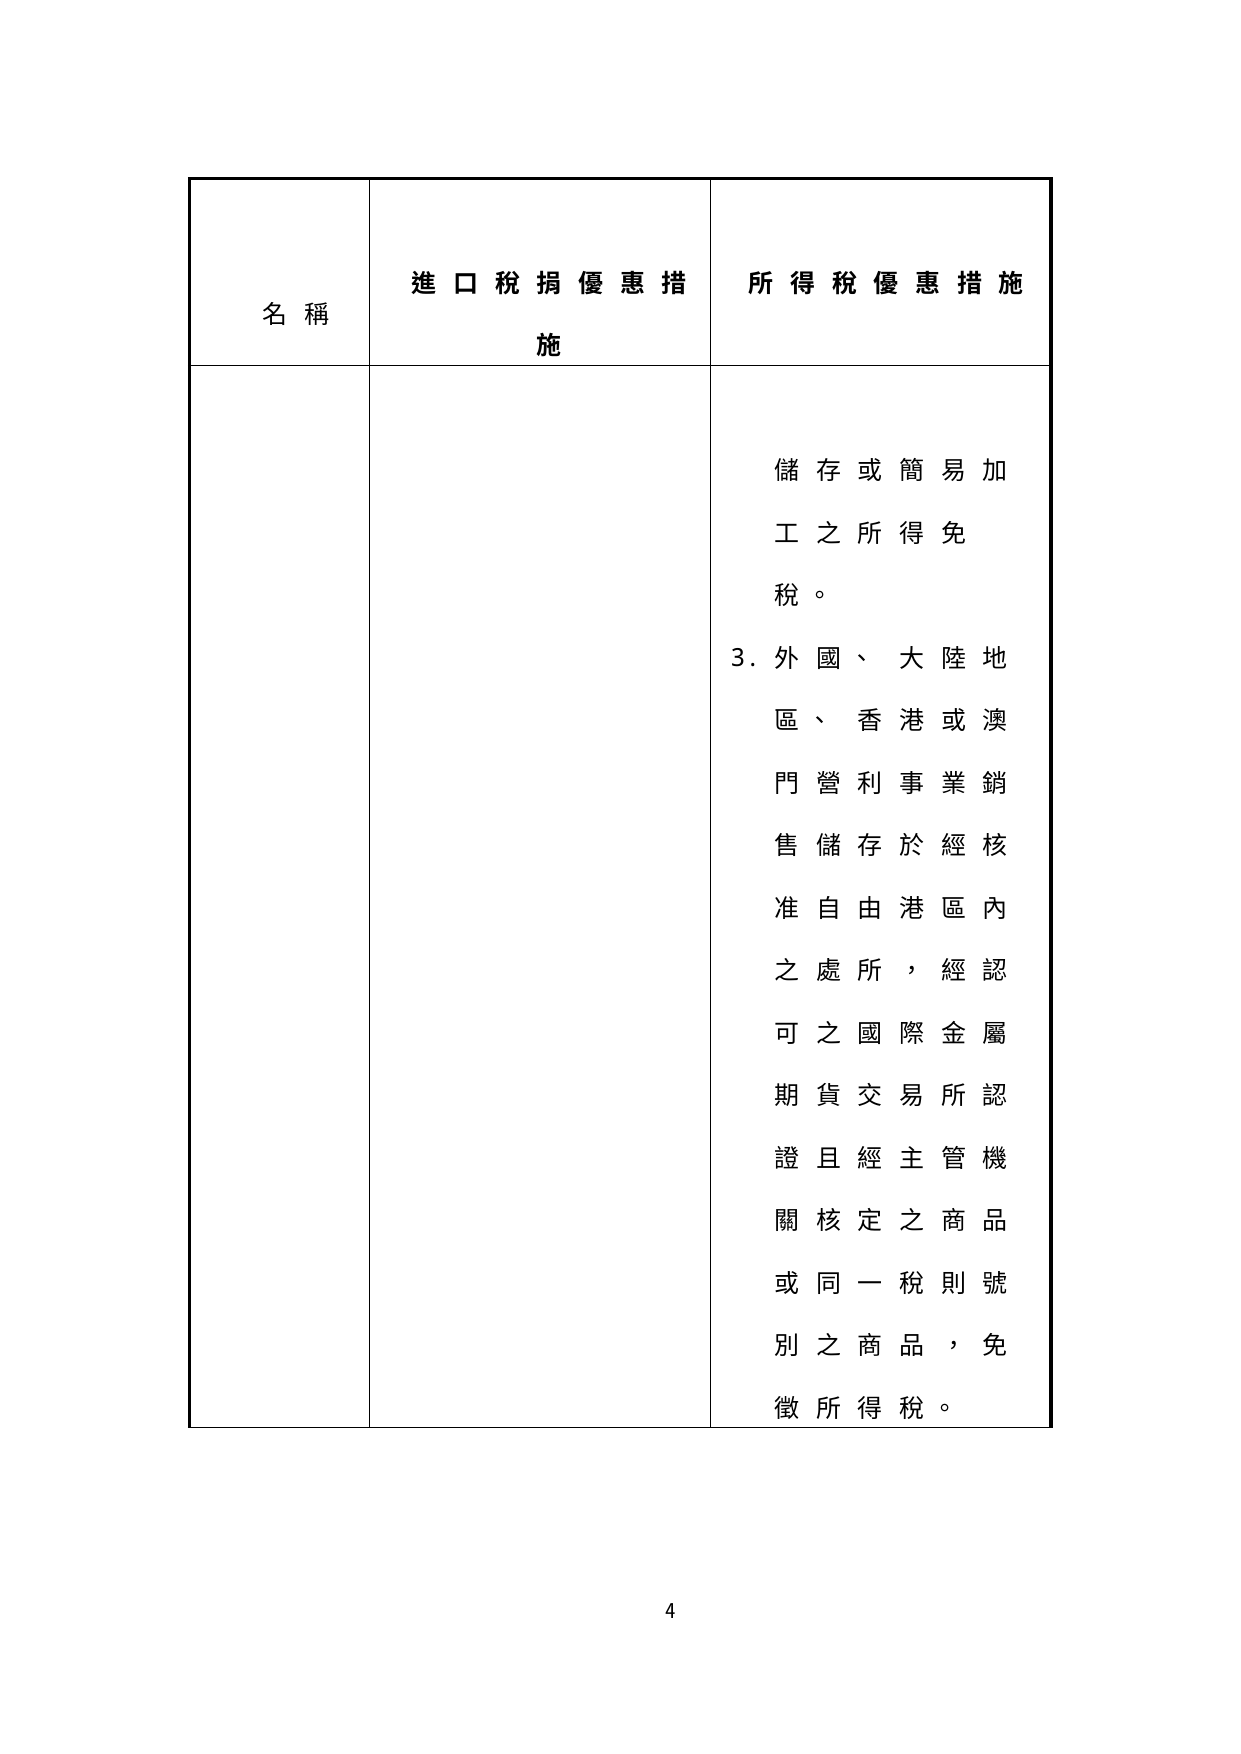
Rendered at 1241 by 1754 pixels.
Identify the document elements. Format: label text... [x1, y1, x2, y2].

table_header 名稱 [191, 180, 369, 365]
table_header 所得稅優惠措施 [711, 180, 1049, 365]
table_cell [370, 366, 710, 1427]
table_header 進口稅捐優惠措施 [370, 180, 710, 365]
table_cell [191, 366, 369, 1427]
table_cell 儲存或簡易加工之所得免稅。 3.外國、大陸地區、香港或澳門營利事業銷售儲存於經核准自由港區內之處所，經認可之國際金屬期貨交易所認證且經主管機關核定之商品或同一稅則號別之商品，免徵所得稅。 [711, 366, 1049, 1427]
